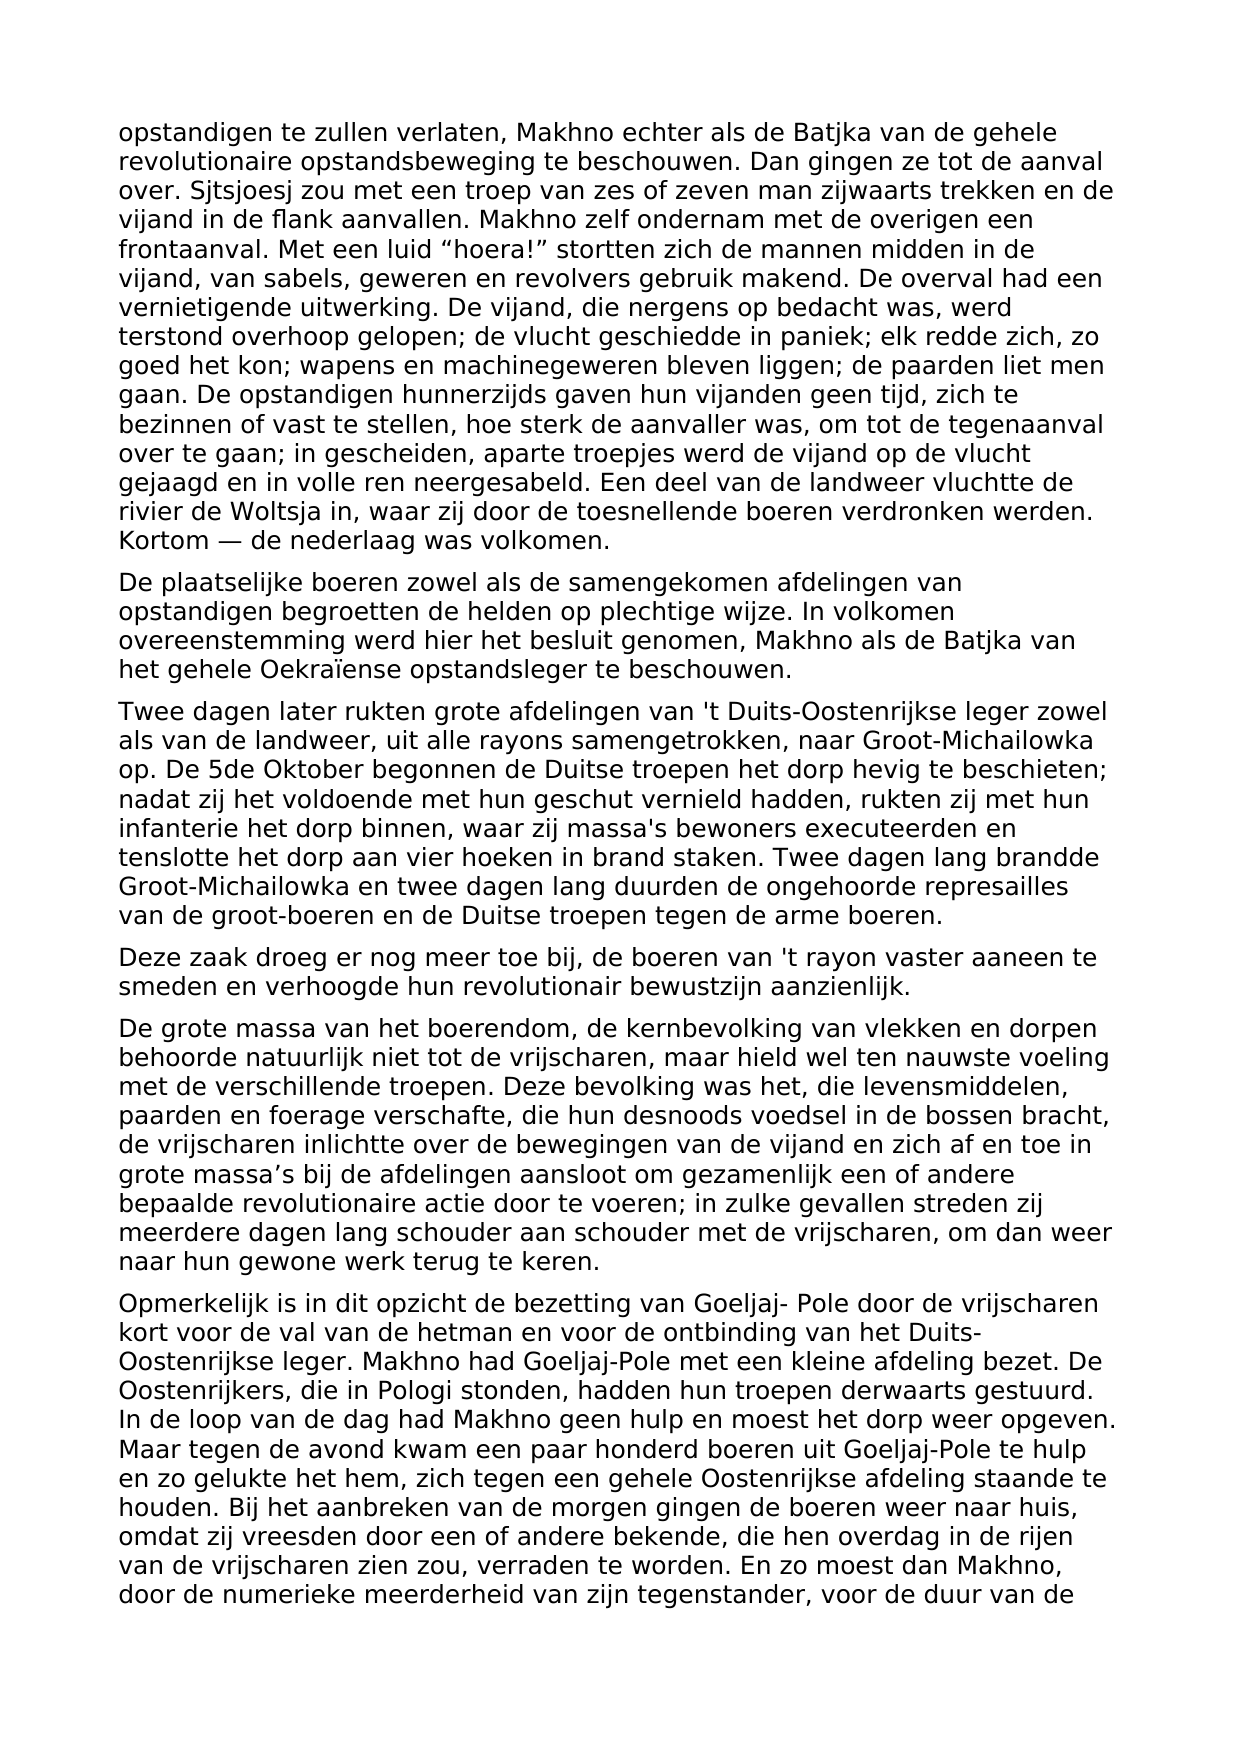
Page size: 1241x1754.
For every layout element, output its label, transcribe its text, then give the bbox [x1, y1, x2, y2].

text opstandigen te zullen verlaten, Makhno echter als de Batjka van de gehele revolutionaire opstandsbeweging te beschouwen. Dan gingen ze tot de aanval over. Sjtsjoesj zou met een troep van zes of zeven man zijwaarts trekken en de vijand in de flank aanvallen. Makhno zelf ondernam met de overigen een frontaanval. Met een luid “hoera!” stortten zich de mannen midden in de vijand, van sabels, geweren en revolvers gebruik makend. De overval had een vernietigende uitwerking. De vijand, die nergens op bedacht was, werd terstond overhoop gelopen; de vlucht geschiedde in paniek; elk redde zich, zo goed het kon; wapens en machinegeweren bleven liggen; de paarden liet men gaan. De opstandigen hunnerzijds gaven hun vijanden geen tijd, zich te bezinnen of vast te stellen, hoe sterk de aanvaller was, om tot de tegenaanval over te gaan; in gescheiden, aparte troepjes werd de vijand op de vlucht gejaagd en in volle ren neergesabeld. Een deel van de landweer vluchtte de rivier de Woltsja in, waar zij door de toesnellende boeren verdronken werden. Kortom — de nederlaag was volkomen. [118, 118, 1122, 556]
text Twee dagen later rukten grote afdelingen van 't Duits-Oostenrijkse leger zowel als van de landweer, uit alle rayons samengetrokken, naar Groot-Michailowka op. De 5de Oktober begonnen de Duitse troepen het dorp hevig te beschieten; nadat zij het voldoende met hun geschut vernield hadden, rukten zij met hun infanterie het dorp binnen, waar zij massa's bewoners executeerden en tenslotte het dorp aan vier hoeken in brand staken. Twee dagen lang brandde Groot-Michailowka en twee dagen lang duurden de ongehoorde represailles van de groot-boeren en de Duitse troepen tegen de arme boeren. [118, 697, 1122, 931]
text Deze zaak droeg er nog meer toe bij, de boeren van 't rayon vaster aaneen te smeden en verhoogde hun revolutionair bewustzijn aanzienlijk. [118, 943, 1122, 1001]
text De plaatselijke boeren zowel als de samengekomen afdelingen van opstandigen begroetten de helden op plechtige wijze. In volkomen overeenstemming werd hier het besluit genomen, Makhno als de Batjka van het gehele Oekraïense opstandsleger te beschouwen. [118, 568, 1122, 685]
text De grote massa van het boerendom, de kernbevolking van vlekken en dorpen behoorde natuurlijk niet tot de vrijscharen, maar hield wel ten nauwste voeling met de verschillende troepen. Deze bevolking was het, die levensmiddelen, paarden en foerage verschafte, die hun desnoods voedsel in de bossen bracht, de vrijscharen inlichtte over de bewegingen van de vijand en zich af en toe in grote massa’s bij de afdelingen aansloot om gezamenlijk een of andere bepaalde revolutionaire actie door te voeren; in zulke gevallen streden zij meerdere dagen lang schouder aan schouder met de vrijscharen, om dan weer naar hun gewone werk terug te keren. [118, 1014, 1122, 1276]
text Opmerkelijk is in dit opzicht de bezetting van Goeljaj- Pole door de vrijscharen kort voor de val van de hetman en voor de ontbinding van het Duits-Oostenrijkse leger. Makhno had Goeljaj-Pole met een kleine afdeling bezet. De Oostenrijkers, die in Pologi stonden, hadden hun troepen derwaarts gestuurd. In de loop van de dag had Makhno geen hulp en moest het dorp weer opgeven. Maar tegen de avond kwam een paar honderd boeren uit Goeljaj-Pole te hulp en zo gelukte het hem, zich tegen een gehele Oostenrijkse afdeling staande te houden. Bij het aanbreken van de morgen gingen de boeren weer naar huis, omdat zij vreesden door een of andere bekende, die hen overdag in de rijen van de vrijscharen zien zou, verraden te worden. En zo moest dan Makhno, door de numerieke meerderheid van zijn tegenstander, voor de duur van de [118, 1289, 1122, 1610]
